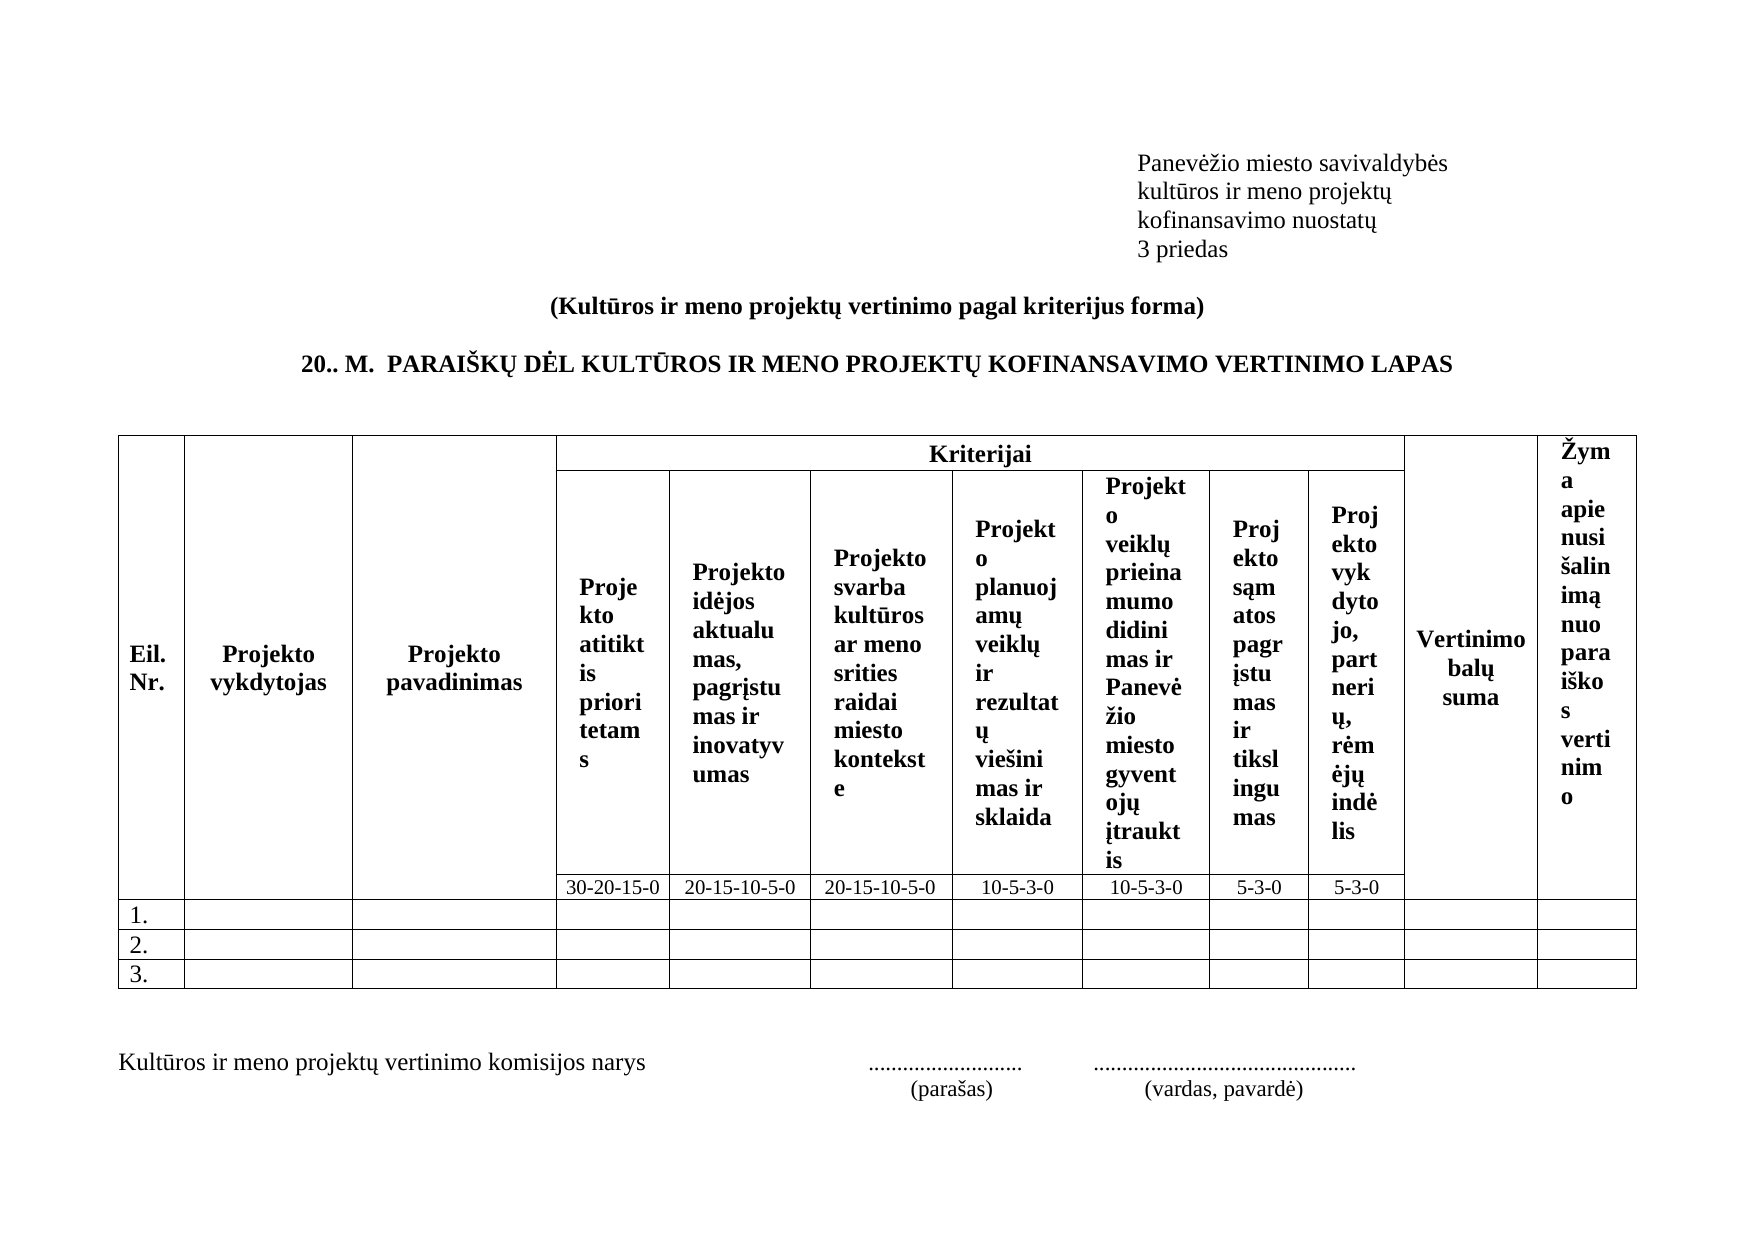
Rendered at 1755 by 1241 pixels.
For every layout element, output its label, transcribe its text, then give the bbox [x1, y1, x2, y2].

table_cell [557, 930, 669, 958]
table_cell [1083, 900, 1209, 929]
text kofinansavimo nuostatų [118, 205, 1636, 234]
table_cell [1309, 960, 1404, 988]
table_cell 20-15-10-5-0 [670, 875, 810, 899]
table_cell [670, 900, 810, 929]
table_cell 20-15-10-5-0 [811, 875, 952, 899]
table_cell [185, 900, 352, 929]
table_cell [1083, 960, 1209, 988]
table_header Kriterijai [557, 436, 1404, 470]
table_cell [353, 930, 556, 958]
table_cell 5-3-0 [1309, 875, 1404, 899]
table_cell [1210, 960, 1308, 988]
text (parašas) (vardas, pavardė) [118, 1076, 1636, 1102]
table_cell [557, 960, 669, 988]
table_cell [1538, 900, 1636, 929]
table_cell [670, 930, 810, 958]
table_header Eil. Nr. [119, 436, 184, 899]
table_cell [353, 900, 556, 929]
table_cell [1309, 900, 1404, 929]
table_cell [1309, 930, 1404, 958]
table_cell [811, 930, 952, 958]
table_cell [953, 900, 1082, 929]
table_cell [1210, 930, 1308, 958]
table_cell [1405, 960, 1537, 988]
text Panevėžio miesto savivaldybės [118, 148, 1636, 176]
table_cell 30-20-15-0 [557, 875, 669, 899]
table_cell [1538, 930, 1636, 958]
table_cell [1405, 930, 1537, 958]
text (Kultūros ir meno projektų vertinimo pagal kriterijus forma) [118, 291, 1636, 320]
table_cell 10-5-3-0 [1083, 875, 1209, 899]
table_cell [811, 900, 952, 929]
table_header Projekto vykdytojas [185, 436, 352, 899]
table_cell 3. [119, 960, 184, 988]
text kultūros ir meno projektų [118, 176, 1636, 205]
table_cell Projekto veiklų prieinamumo didinimas ir Panevėžio miesto gyventojų įtrauktis [1083, 471, 1209, 874]
table_cell 2. [119, 930, 184, 958]
table_cell Projekto planuojamų veiklų ir rezultatų viešinimas ir sklaida [953, 471, 1082, 874]
table_cell [670, 960, 810, 988]
table_cell [185, 960, 352, 988]
table_cell [953, 930, 1082, 958]
table_header Vertinimo balų suma [1405, 436, 1537, 899]
table_cell Projekto vykdytojo, partnerių, rėmėjų indėlis [1309, 471, 1404, 874]
table_cell [557, 900, 669, 929]
table_cell 5-3-0 [1210, 875, 1308, 899]
table_cell Projekto idėjos aktualumas, pagrįstumas ir inovatyvumas [670, 471, 810, 874]
table_cell Projekto atitiktis prioritetams [557, 471, 669, 874]
table_cell [1210, 900, 1308, 929]
table_cell [1083, 930, 1209, 958]
text Kultūros ir meno projektų vertinimo komisijos narys ........................... .............................................. [118, 1047, 1636, 1076]
table_cell Projekto sąmatos pagrįstumas ir tikslingumas [1210, 471, 1308, 874]
table_cell [1405, 900, 1537, 929]
table_cell [811, 960, 952, 988]
table_cell [353, 960, 556, 988]
table_cell [185, 930, 352, 958]
table_cell 1. [119, 900, 184, 929]
table_cell Projekto svarba kultūros ar meno srities raidai miesto kontekste [811, 471, 952, 874]
text 3 priedas [118, 234, 1636, 263]
table_cell [1538, 960, 1636, 988]
text 20.. M. PARAIŠKŲ DĖL KULTŪROS IR MENO PROJEKTŲ KOFINANSAVIMO VERTINIMO LAPAS [118, 349, 1636, 378]
table_cell 10-5-3-0 [953, 875, 1082, 899]
table_header Projekto pavadinimas [353, 436, 556, 899]
table_cell [953, 960, 1082, 988]
table_header Žyma apie nusišalinimą nuo paraiškos vertinimo [1538, 436, 1636, 899]
